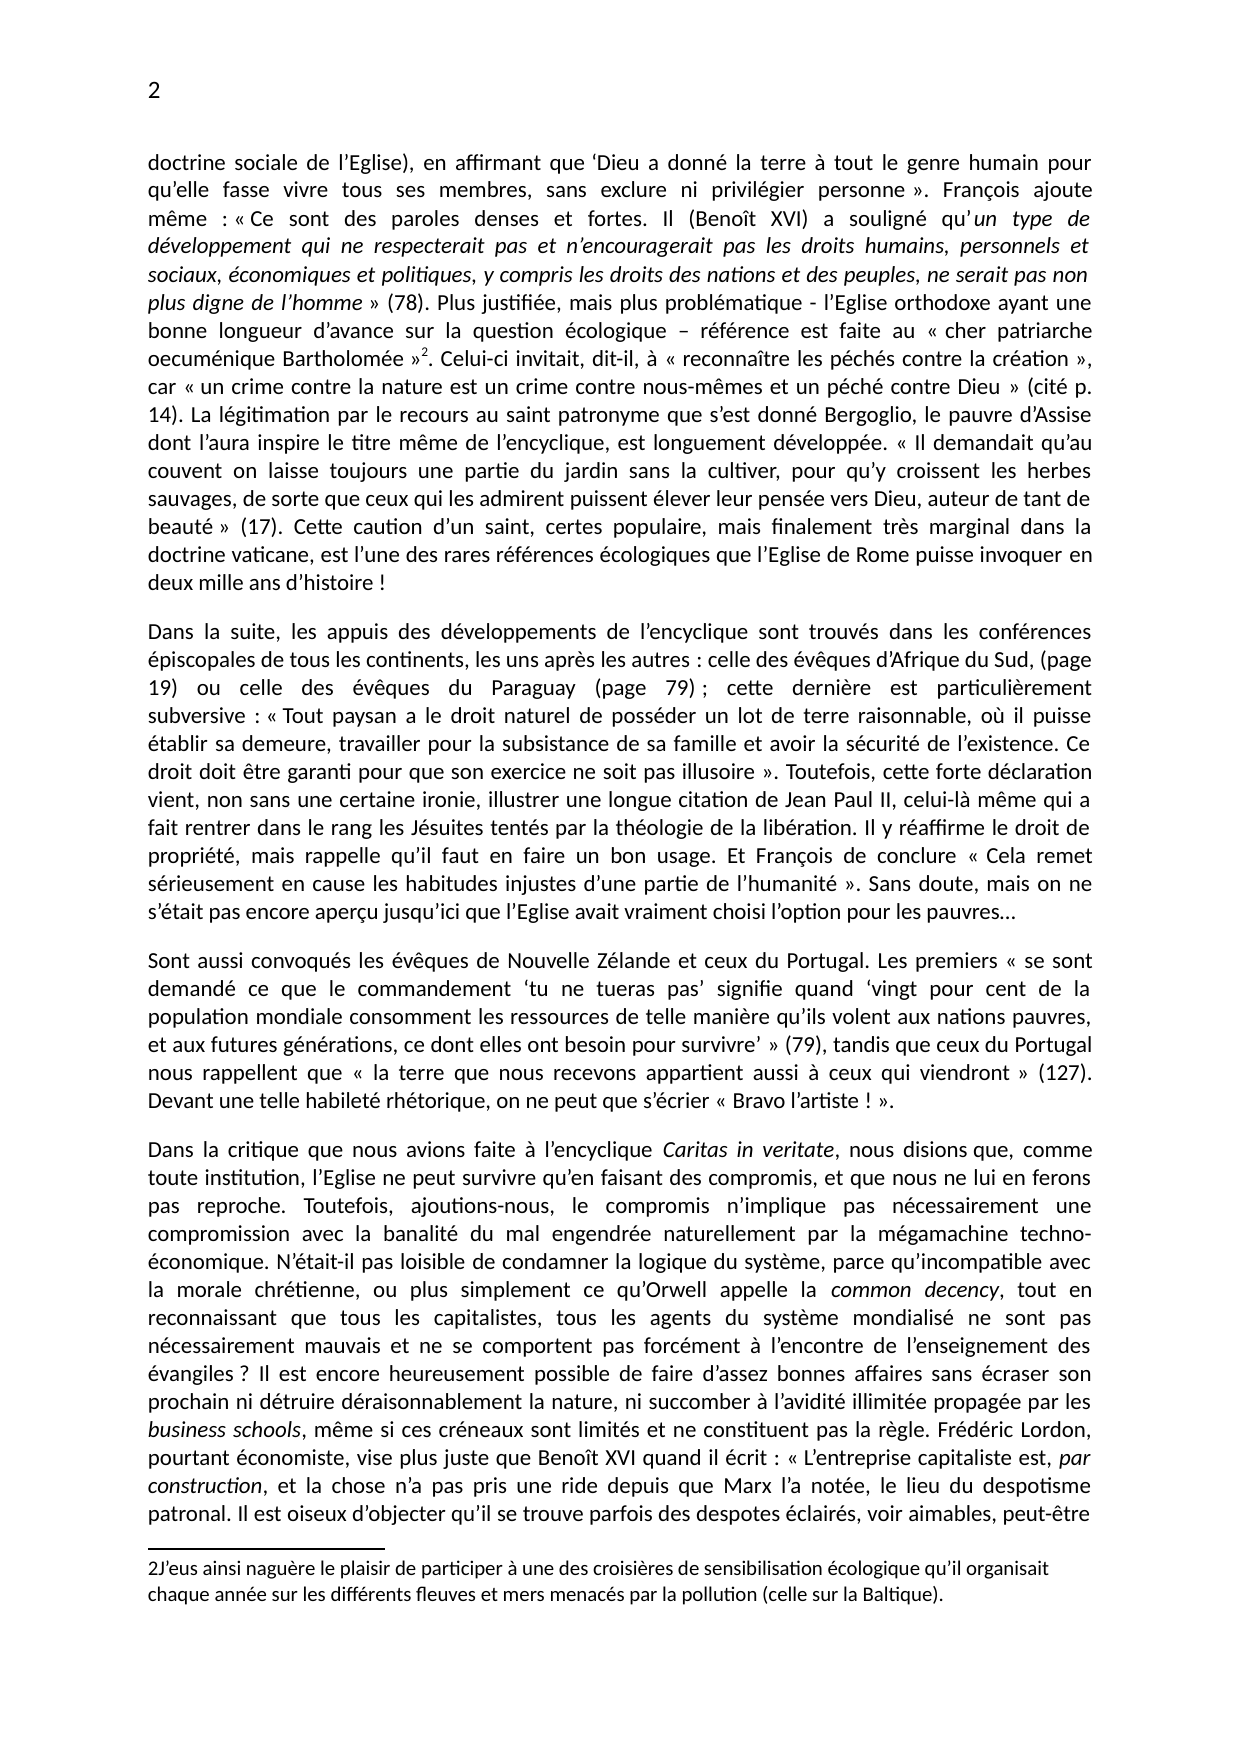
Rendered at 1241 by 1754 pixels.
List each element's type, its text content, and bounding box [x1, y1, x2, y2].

text Sont aussi convoqués les évêques de Nouvelle Zélande et ceux du Portugal. Les premiers « se sont demandé ce que le commandement ‘tu ne tueras pas’ signifie quand ‘vingt pour cent de la population mondiale consomment les ressources de telle manière qu’ils volent aux nations pauvres, et aux futures générations, ce dont elles ont besoin pour survivre’ » (79), tandis que ceux du Portugal nous rappellent que « la terre que nous recevons appartient aussi à ceux qui viendront » (127). Devant une telle habileté rhétorique, on ne peut que s’écrier « Bravo l’artiste ! ». [148, 946, 1093, 1114]
text doctrine sociale de l’Eglise), en affirmant que ‘Dieu a donné la terre à tout le genre humain pour qu’elle fasse vivre tous ses membres, sans exclure ni privilégier personne ». François ajoute même : « Ce sont des paroles denses et fortes. Il (Benoît XVI) a souligné qu’un type de développement qui ne respecterait pas et n’encouragerait pas les droits humains, personnels et sociaux, économiques et politiques, y compris les droits des nations et des peuples, ne serait pas non plus digne de l’homme » (78). Plus justifiée, mais plus problématique - l’Eglise orthodoxe ayant une bonne longueur d’avance sur la question écologique – référence est faite au « cher patriarche oecuménique Bartholomée ». Celui-ci invitait, dit-il, à « reconnaître les péchés contre la création », car « un crime contre la nature est un crime contre nous-mêmes et un péché contre Dieu » (cité p. 14). La légitimation par le recours au saint patronyme que s’est donné Bergoglio, le pauvre d’Assise dont l’aura inspire le titre même de l’encyclique, est longuement développée. « Il demandait qu’au couvent on laisse toujours une partie du jardin sans la cultiver, pour qu’y croissent les herbes sauvages, de sorte que ceux qui les admirent puissent élever leur pensée vers Dieu, auteur de tant de beauté » (17). Cette caution d’un saint, certes populaire, mais finalement très marginal dans la doctrine vaticane, est l’une des rares références écologiques que l’Eglise de Rome puisse invoquer en deux mille ans d’histoire ! [148, 148, 1093, 596]
text Dans la suite, les appuis des développements de l’encyclique sont trouvés dans les conférences épiscopales de tous les continents, les uns après les autres : celle des évêques d’Afrique du Sud, (page 19) ou celle des évêques du Paraguay (page 79) ; cette dernière est particulièrement subversive : « Tout paysan a le droit naturel de posséder un lot de terre raisonnable, où il puisse établir sa demeure, travailler pour la subsistance de sa famille et avoir la sécurité de l’existence. Ce droit doit être garanti pour que son exercice ne soit pas illusoire ». Toutefois, cette forte déclaration vient, non sans une certaine ironie, illustrer une longue citation de Jean Paul II, celui-là même qui a fait rentrer dans le rang les Jésuites tentés par la théologie de la libération. Il y réaffirme le droit de propriété, mais rappelle qu’il faut en faire un bon usage. Et François de conclure « Cela remet sérieusement en cause les habitudes injustes d’une partie de l’humanité ». Sans doute, mais on ne s’était pas encore aperçu jusqu’ici que l’Eglise avait vraiment choisi l’option pour les pauvres… [148, 617, 1093, 925]
text J’eus ainsi naguère le plaisir de participer à une des croisières de sensibilisation écologique qu’il organisait chaque année sur les différents fleuves et mers menacés par la pollution (celle sur la Baltique). [148, 1556, 1093, 1606]
text Dans la critique que nous avions faite à l’encyclique Caritas in veritate, nous disions que, comme toute institution, l’Eglise ne peut survivre qu’en faisant des compromis, et que nous ne lui en ferons pas reproche. Toutefois, ajoutions-nous, le compromis n’implique pas nécessairement une compromission avec la banalité du mal engendrée naturellement par la mégamachine techno-économique. N’était-il pas loisible de condamner la logique du système, parce qu’incompatible avec la morale chrétienne, ou plus simplement ce qu’Orwell appelle la common decency, tout en reconnaissant que tous les capitalistes, tous les agents du système mondialisé ne sont pas nécessairement mauvais et ne se comportent pas forcément à l’encontre de l’enseignement des évangiles ? Il est encore heureusement possible de faire d’assez bonnes affaires sans écraser son prochain ni détruire déraisonnablement la nature, ni succomber à l’avidité illimitée propagée par les business schools, même si ces créneaux sont limités et ne constituent pas la règle. Frédéric Lordon, pourtant économiste, vise plus juste que Benoît XVI quand il écrit : « L’entreprise capitaliste est, par construction, et la chose n’a pas pris une ride depuis que Marx l’a notée, le lieu du despotisme patronal. Il est oiseux d’objecter qu’il se trouve parfois des despotes éclairés, voir aimables, peut-être [148, 1135, 1093, 1527]
